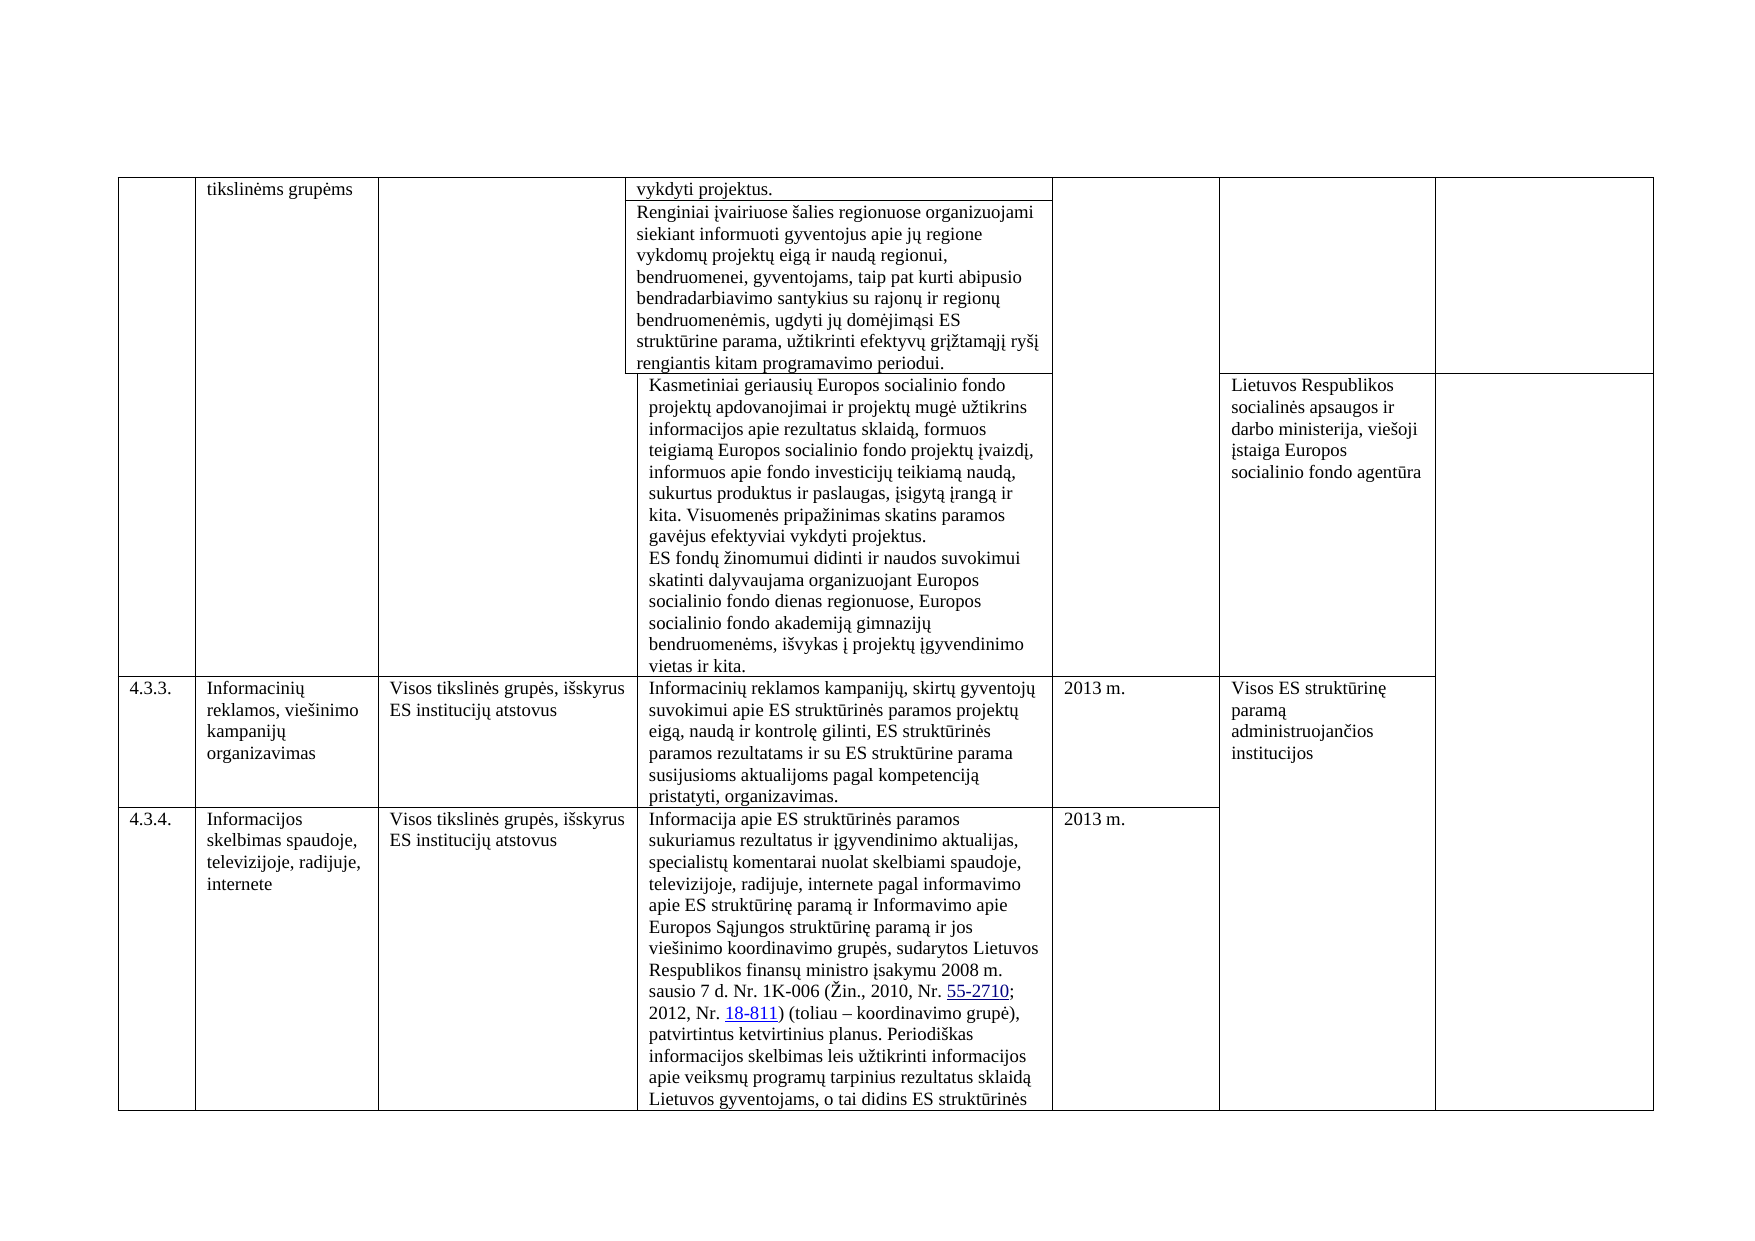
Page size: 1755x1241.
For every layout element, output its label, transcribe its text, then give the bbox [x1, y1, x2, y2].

table_cell tikslinėms grupėms [196, 178, 378, 676]
table_cell [1220, 178, 1435, 373]
table_cell [1436, 374, 1653, 1109]
table_cell [1053, 178, 1219, 676]
table_cell Lietuvos Respublikos socialinės apsaugos ir darbo ministerija, viešoji įstaiga Europos socialinio fondo agentūra [1220, 374, 1435, 676]
table_cell vykdyti projektus. [626, 178, 1052, 200]
table_cell 4.3.4. [119, 808, 195, 1109]
table_cell Informacija apie ES struktūrinės paramos sukuriamus rezultatus ir įgyvendinimo aktualijas, specialistų komentarai nuolat skelbiami spaudoje, televizijoje, radijuje, internete pagal informavimo apie ES struktūrinę paramą ir Informavimo apie Europos Sąjungos struktūrinę paramą ir jos viešinimo koordinavimo grupės, sudarytos Lietuvos Respublikos finansų ministro įsakymu 2008 m. sausio 7 d. Nr. 1K-006 (Žin., 2010, Nr. 55-2710; 2012, Nr. 18-811) (toliau – koordinavimo grupė), patvirtintus ketvirtinius planus. Periodiškas informacijos skelbimas leis užtikrinti informacijos apie veiksmų programų tarpinius rezultatus sklaidą Lietuvos gyventojams, o tai didins ES struktūrinės [638, 808, 1052, 1109]
table_cell Informacijos skelbimas spaudoje, televizijoje, radijuje, internete [196, 808, 378, 1109]
table_cell Visos ES struktūrinę paramą administruojančios institucijos [1220, 677, 1435, 1109]
table_cell Renginiai įvairiuose šalies regionuose organizuojami siekiant informuoti gyventojus apie jų regione vykdomų projektų eigą ir naudą regionui, bendruomenei, gyventojams, taip pat kurti abipusio bendradarbiavimo santykius su rajonų ir regionų bendruomenėmis, ugdyti jų domėjimąsi ES struktūrine parama, užtikrinti efektyvų grįžtamąjį ryšį rengiantis kitam programavimo periodui. [626, 201, 1052, 373]
table_cell Informacinių reklamos, viešinimo kampanijų organizavimas [196, 677, 378, 807]
table_cell 2013 m. [1053, 677, 1219, 807]
table_cell Visos tikslinės grupės, išskyrus ES institucijų atstovus [379, 808, 637, 1109]
table_cell Kasmetiniai geriausių Europos socialinio fondo projektų apdovanojimai ir projektų mugė užtikrins informacijos apie rezultatus sklaidą, formuos teigiamą Europos socialinio fondo projektų įvaizdį, informuos apie fondo investicijų teikiamą naudą, sukurtus produktus ir paslaugas, įsigytą įrangą ir kita. Visuomenės pripažinimas skatins paramos gavėjus efektyviai vykdyti projektus. ES fondų žinomumui didinti ir naudos suvokimui skatinti dalyvaujama organizuojant Europos socialinio fondo dienas regionuose, Europos socialinio fondo akademiją gimnazijų bendruomenėms, išvykas į projektų įgyvendinimo vietas ir kita. [638, 374, 1052, 676]
table_cell [119, 178, 195, 676]
table_cell [379, 373, 637, 676]
table_cell 2013 m. [1053, 808, 1219, 1109]
table_cell Informacinių reklamos kampanijų, skirtų gyventojų suvokimui apie ES struktūrinės paramos projektų eigą, naudą ir kontrolę gilinti, ES struktūrinės paramos rezultatams ir su ES struktūrine parama susijusioms aktualijoms pagal kompetenciją pristatyti, organizavimas. [638, 677, 1052, 807]
table_cell [379, 178, 625, 373]
table_cell 4.3.3. [119, 677, 195, 807]
table_cell [1436, 178, 1653, 373]
table_cell Visos tikslinės grupės, išskyrus ES institucijų atstovus [379, 677, 637, 807]
